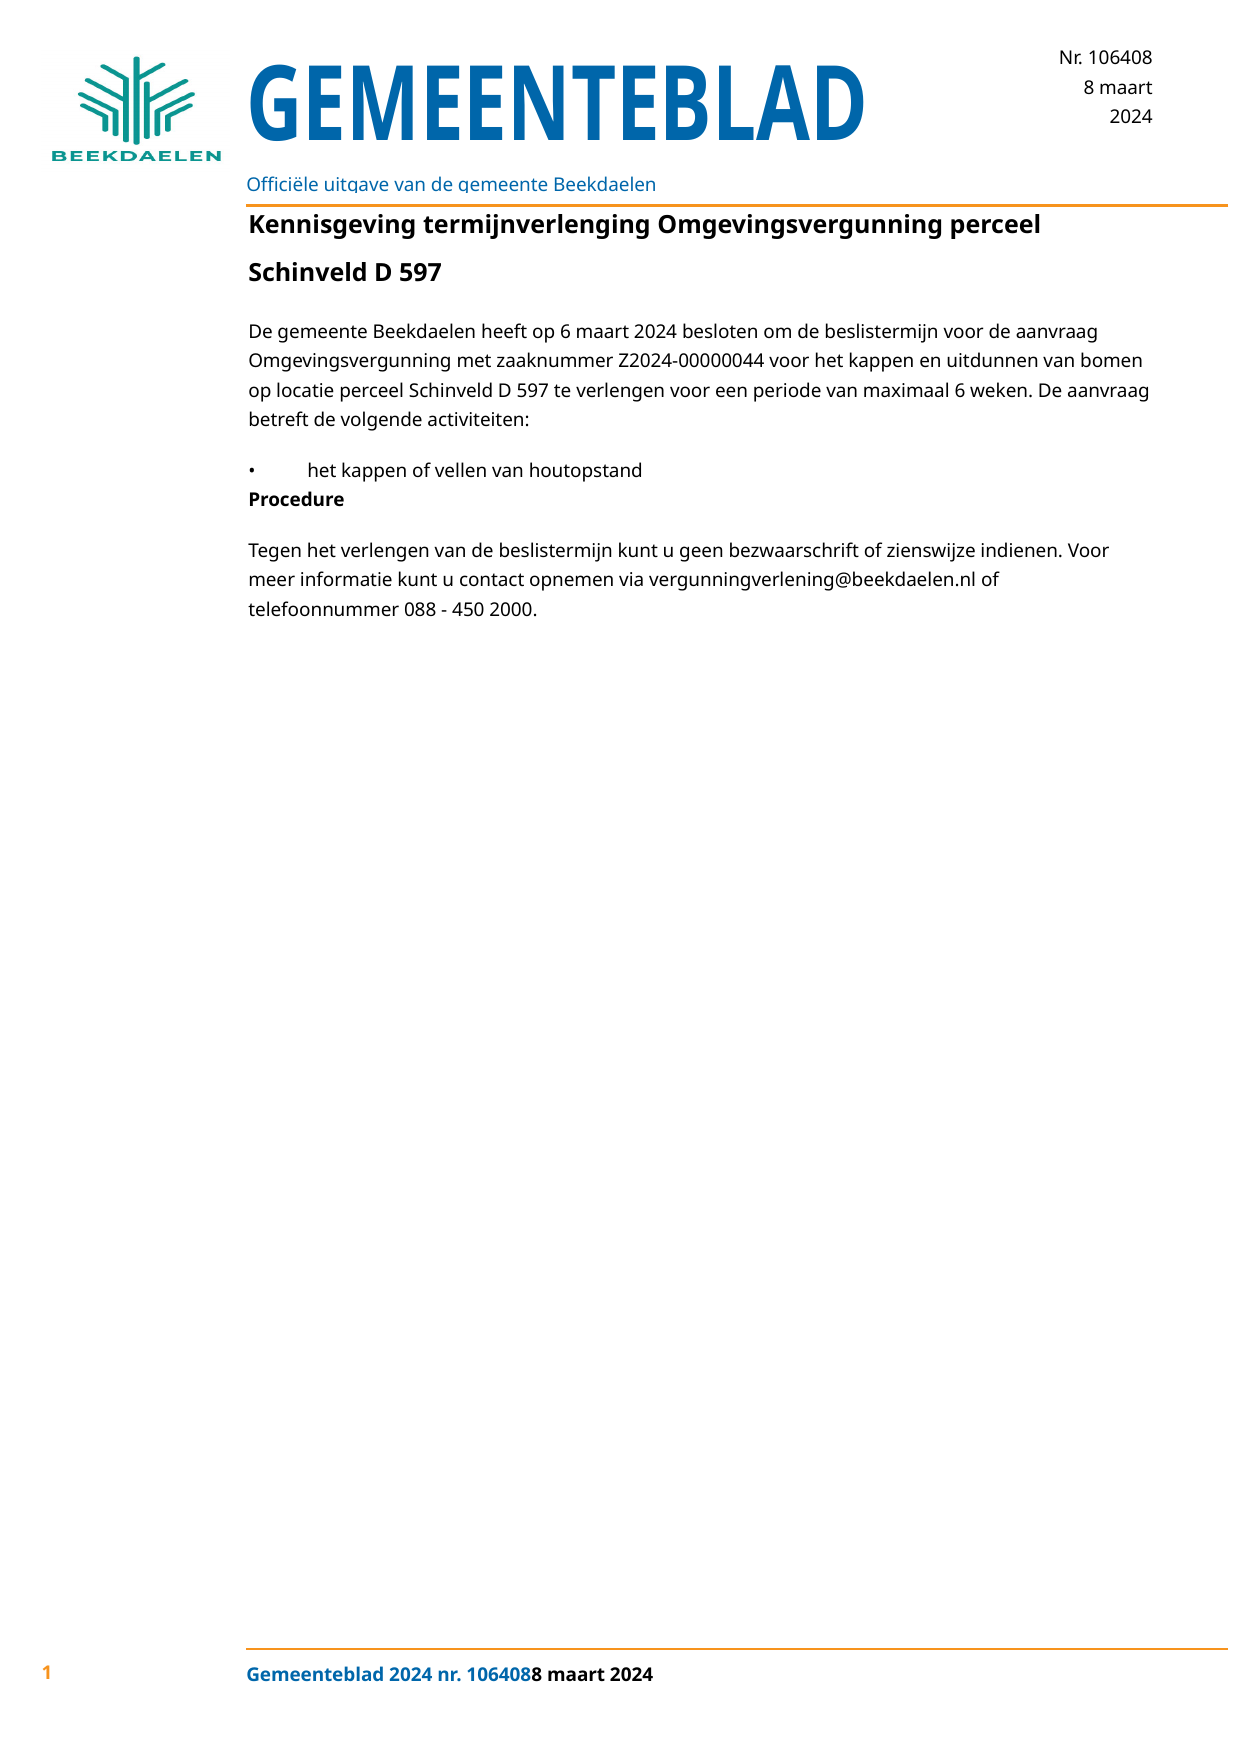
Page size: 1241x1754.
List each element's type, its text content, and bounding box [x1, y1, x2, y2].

text Tegen het verlengen van de beslistermijn kunt u geen bezwaarschrift of zienswijze indienen. Voor meer informatie kunt u contact opnemen via vergunningverlening@beekdaelen.nl of telefoonnummer 088 - 450 2000. [248, 537, 1152, 622]
text Procedure [248, 487, 1152, 512]
text De gemeente Beekdaelen heeft op 6 maart 2024 besloten om de beslistermijn voor de aanvraag Omgevingsvergunning met zaaknummer Z2024-00000044 voor het kappen en uitdunnen van bomen op locatie perceel Schinveld D 597 te verlengen voor een periode van maximaal 6 weken. De aanvraag betreft de volgende activiteiten: [248, 318, 1152, 432]
list het kappen of vellen van houtopstand [248, 457, 1152, 483]
picture [41, 47, 231, 172]
text Kennisgeving termijnverlenging Omgevingsvergunning perceel Schinveld D 597 [248, 207, 1152, 288]
